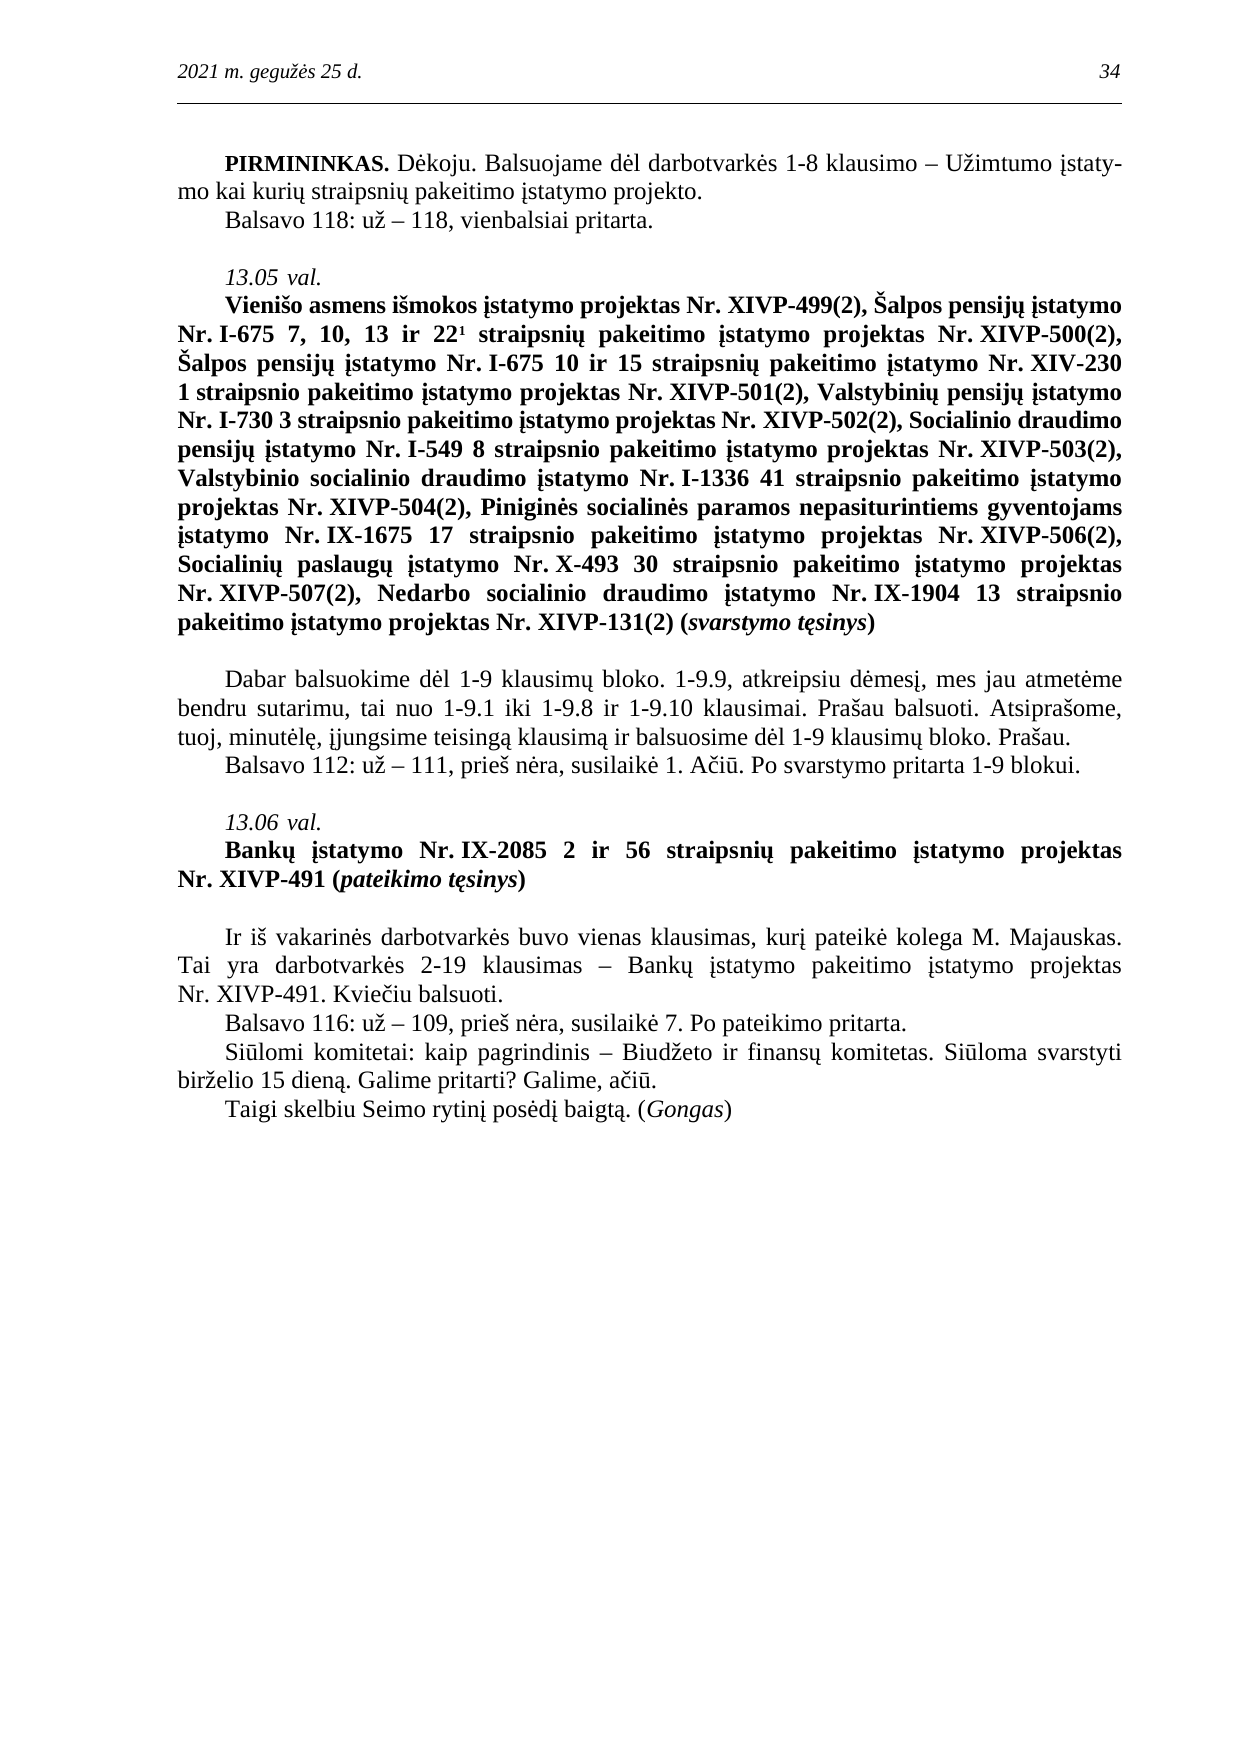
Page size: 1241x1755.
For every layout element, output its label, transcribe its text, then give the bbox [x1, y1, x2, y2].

text 13.05 val. [224, 263, 1122, 290]
text Bal­sa­vo 118: už – 118, vien­bal­siai pri­tar­ta. [177, 205, 1122, 234]
text Tai­gi skel­biu Sei­mo ry­ti­nį po­sė­dį baig­tą. (Gon­gas) [177, 1094, 1122, 1123]
text 13.06 val. [224, 808, 1122, 835]
text Vie­ni­šo as­mens iš­mo­kos įsta­ty­mo pro­jek­tas Nr. XIVP-499(2), Šal­pos pen­si­jų įsta­ty­mo Nr. I-675 7, 10, 13 ir 221 straips­nių pa­kei­ti­mo įsta­ty­mo pro­jek­tas Nr. XIVP-500(2), Šalpos pen­si­jų įsta­ty­mo Nr. I-675 10 ir 15 straips­nių pa­kei­ti­mo įsta­ty­mo Nr. XIV-230 1 straips­nio pa­kei­ti­mo įsta­ty­mo pro­jek­tas Nr. XIVP-501(2), Vals­ty­bi­nių pen­si­jų įstatymo Nr. I-730 3 straips­nio pa­kei­ti­mo įsta­ty­mo pro­jek­tas Nr. XIVP-502(2), So­cia­li­nio drau­di­mo pen­si­jų įsta­ty­mo Nr. I-549 8 straips­nio pa­kei­ti­mo įsta­ty­mo pro­jek­tas Nr. XIVP-503(2), Vals­ty­bi­nio so­cia­li­nio drau­di­mo įsta­ty­mo Nr. I-1336 41 straips­nio pa­kei­ti­mo įsta­ty­mo pro­jek­tas Nr. XIVP-504(2), Pi­ni­gi­nės so­cia­li­nės pa­ra­mos ne­pa­si­tu­rin­tiems gy­ven­to­jams įsta­ty­mo Nr. IX-1675 17 straips­nio pa­kei­ti­mo įsta­ty­mo pro­jek­tas Nr. XIVP-506(2), Socia­li­nių pa­slau­gų įsta­ty­mo Nr. X-493 30 straips­nio pa­kei­ti­mo įsta­ty­mo pro­jek­tas Nr. XIVP-507(2), Ne­dar­bo so­cia­li­nio drau­di­mo įsta­ty­mo Nr. IX-1904 13 straips­nio pakei­ti­mo įsta­ty­mo pro­jek­tas Nr. XIVP-131(2) (svars­ty­mo tę­si­nys) [177, 290, 1122, 635]
text Ir iš va­ka­ri­nės dar­bo­tvarkės bu­vo vie­nas klau­si­mas, ku­rį pa­tei­kė ko­le­ga M. Ma­jaus­kas. Tai yra dar­bo­tvarkės 2-19 klau­si­mas – Ban­kų įsta­ty­mo pa­kei­ti­mo įsta­ty­mo pro­jek­tas Nr. XIVP-491. Kvie­čiu bal­suo­ti. [177, 922, 1122, 1008]
text Siū­lo­mi ko­mi­te­tai: kaip pa­grin­di­nis – Biu­dže­to ir fi­nan­sų ko­mi­te­tas. Siū­lo­ma svars­ty­ti bir­že­lio 15 die­ną. Ga­li­me pri­tar­ti? Ga­li­me, ačiū. [177, 1037, 1122, 1094]
text Bal­sa­vo 116: už – 109, prieš nė­ra, su­si­lai­kė 7. Po pa­tei­ki­mo pri­tar­ta. [177, 1008, 1122, 1037]
text Bal­sa­vo 112: už – 111, prieš nė­ra, su­si­lai­kė 1. Ačiū. Po svars­ty­mo pri­tar­ta 1-9 blo­kui. [177, 750, 1122, 779]
text Da­bar bal­suo­ki­me dėl 1-9 klau­si­mų blo­ko. 1-9.9, at­kreip­siu dė­me­sį, mes jau at­me­tė­me ben­dru su­ta­ri­mu, tai nuo 1-9.1 iki 1-9.8 ir 1-9.10 klau­si­mai. Pra­šau bal­suo­ti. At­si­pra­šo­me, tuoj, mi­nu­tė­lę, įjung­si­me tei­sin­gą klau­si­mą ir bal­suo­si­me dėl 1-9 klau­si­mų blo­ko. Pra­šau. [177, 664, 1122, 750]
text PIRMININKAS. Dė­ko­ju. Bal­suo­ja­me dėl dar­bo­tvarkės 1-8 klau­si­mo – Už­im­tu­mo įsta­ty­mo kai ku­rių straips­nių pa­kei­ti­mo įsta­ty­mo pro­jek­to. [177, 148, 1122, 205]
text Ban­kų įsta­ty­mo Nr. IX-2085 2 ir 56 straips­nių pa­kei­ti­mo įsta­ty­mo pro­jek­tas Nr. XIVP-491 (pa­tei­ki­mo tę­si­nys) [177, 835, 1122, 893]
